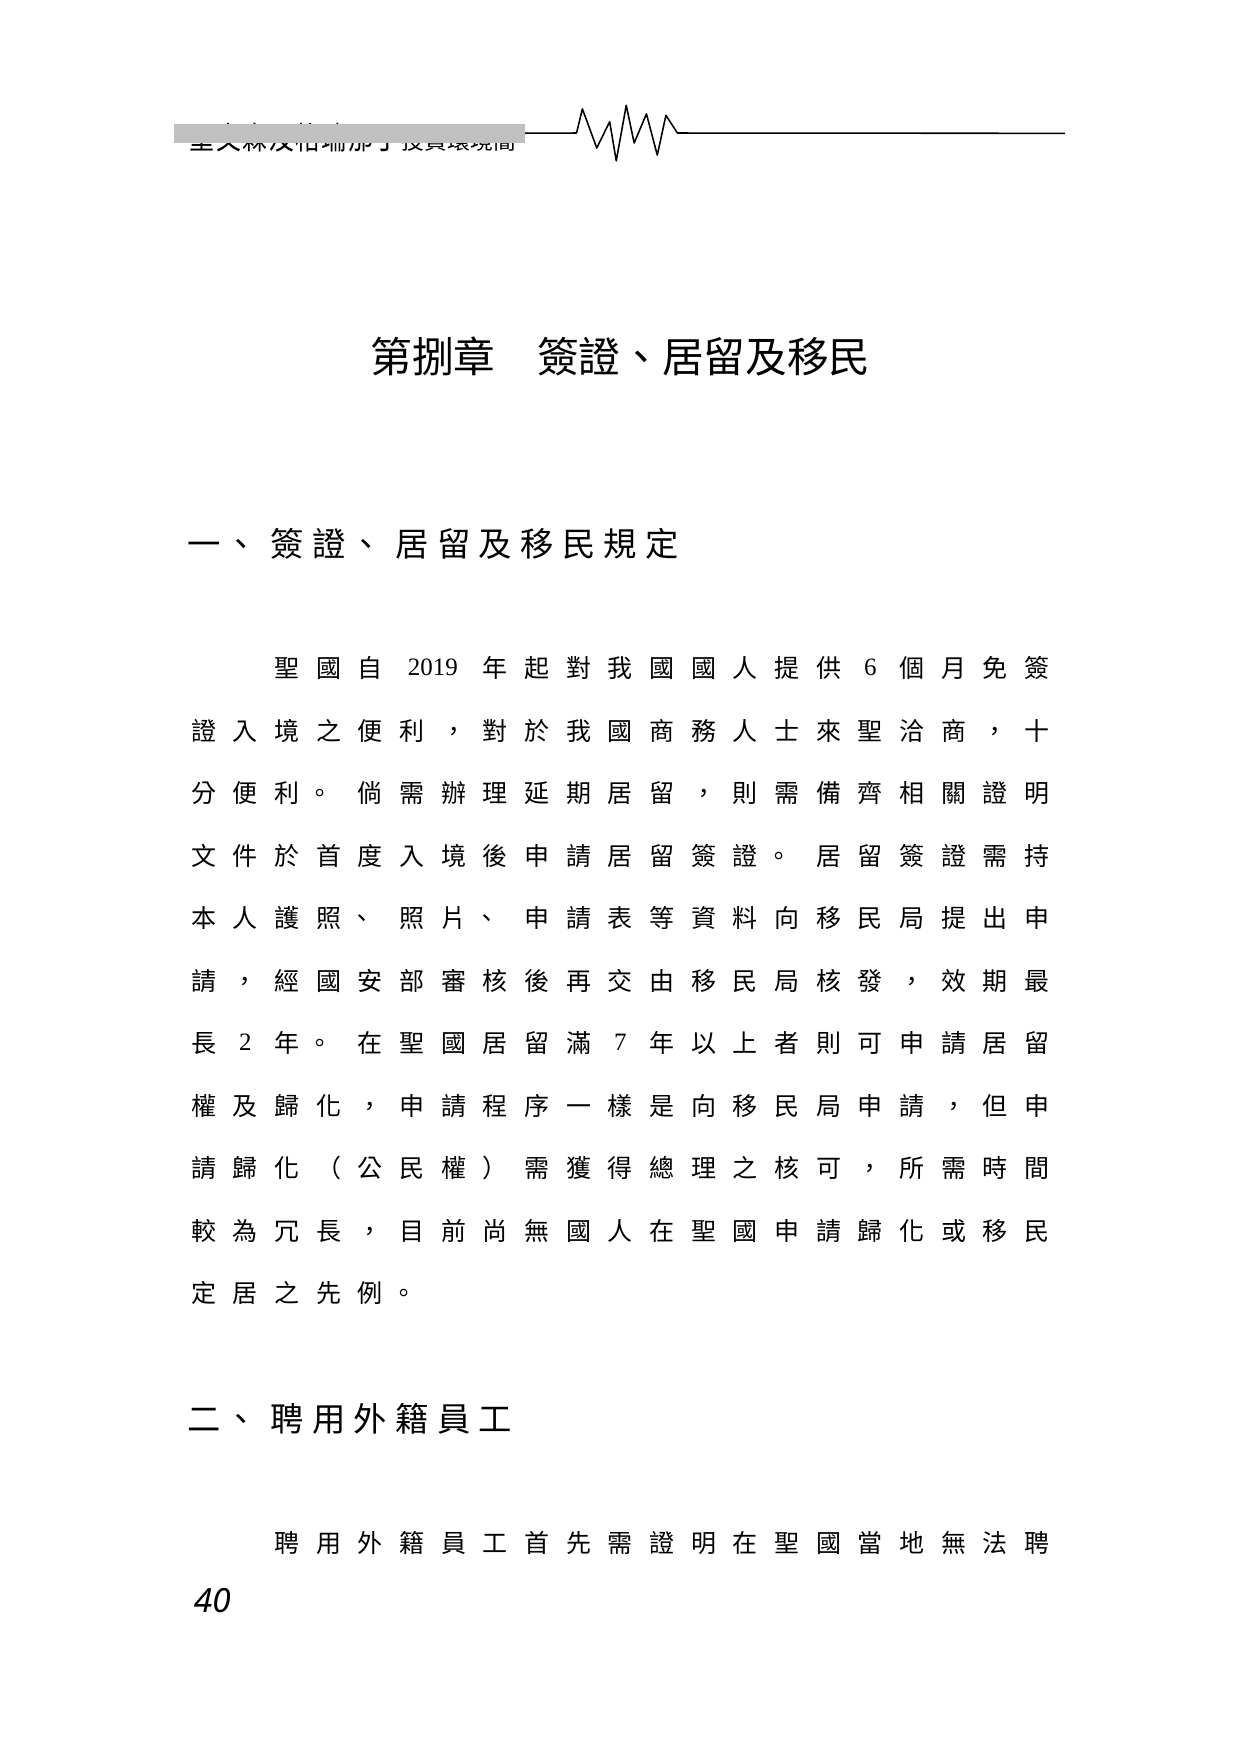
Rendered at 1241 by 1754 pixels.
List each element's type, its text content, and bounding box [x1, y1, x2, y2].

text 聖國自2019年起對我國國人提供6個月免簽證入境之便利，對於我國商務人士來聖洽商，十分便利。倘需辦理延期居留，則需備齊相關證明文件於首度入境後申請居留簽證。居留簽證需持本人護照、照片、申請表等資料向移民局提出申請，經國安部審核後再交由移民局核發，效期最長2年。在聖國居留滿7年以上者則可申請居留權及歸化，申請程序一樣是向移民局申請，但申請歸化（公民權）需獲得總理之核可，所需時間較為冗長，目前尚無國人在聖國申請歸化或移民定居之先例。 [183, 625, 1058, 1313]
text 二、聘用外籍員工 [183, 1375, 1058, 1438]
text 第捌章 簽證、居留及移民 [183, 313, 1058, 375]
text 一、簽證、居留及移民規定 [183, 500, 1058, 563]
text 聘用外籍員工首先需證明在聖國當地無法聘 [183, 1500, 1058, 1563]
